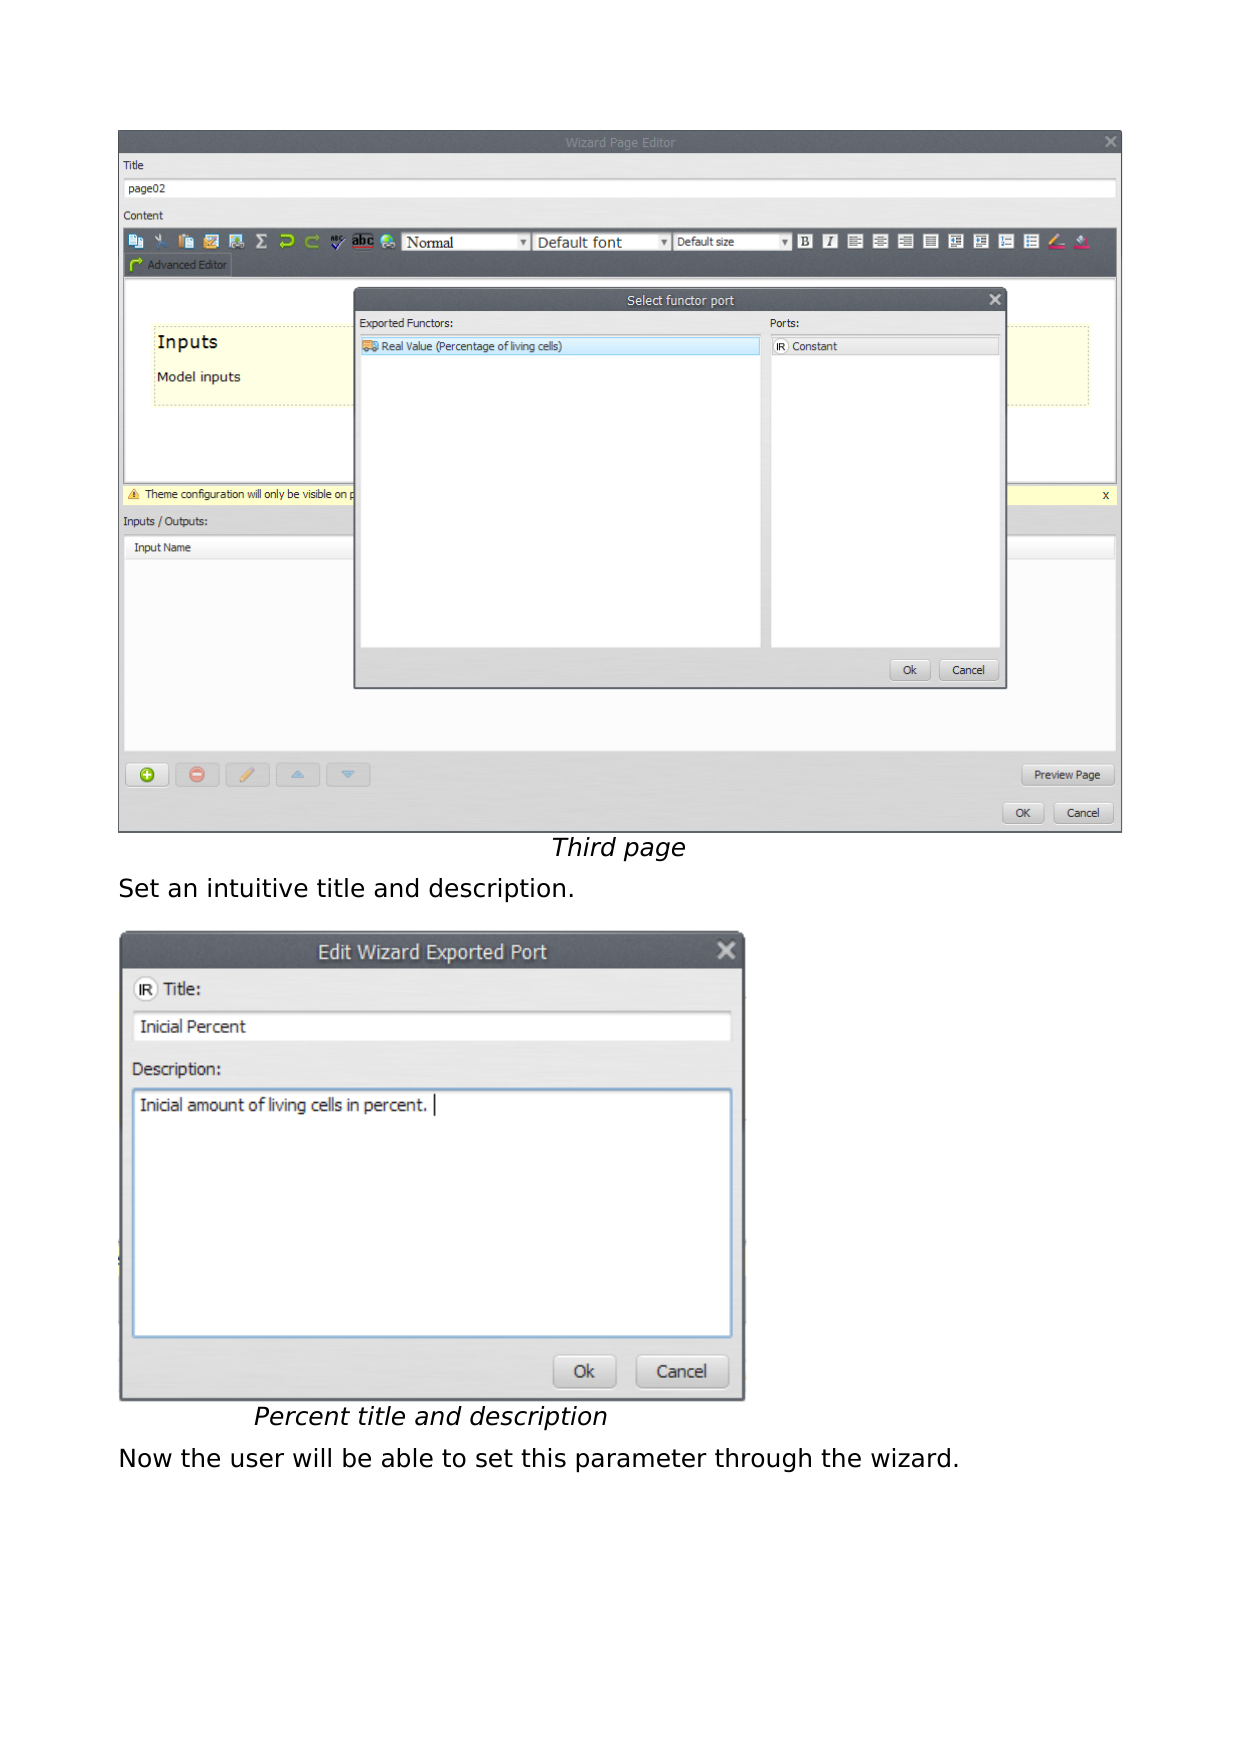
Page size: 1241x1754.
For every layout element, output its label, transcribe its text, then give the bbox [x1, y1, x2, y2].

text Third page [118, 833, 1122, 862]
text Percent title and description [118, 1403, 746, 1431]
picture [118, 130, 1123, 833]
picture [118, 928, 747, 1403]
text Now the user will be able to set this parameter through the wizard. [118, 1444, 1122, 1473]
text Set an intuitive title and description. [118, 875, 1122, 904]
